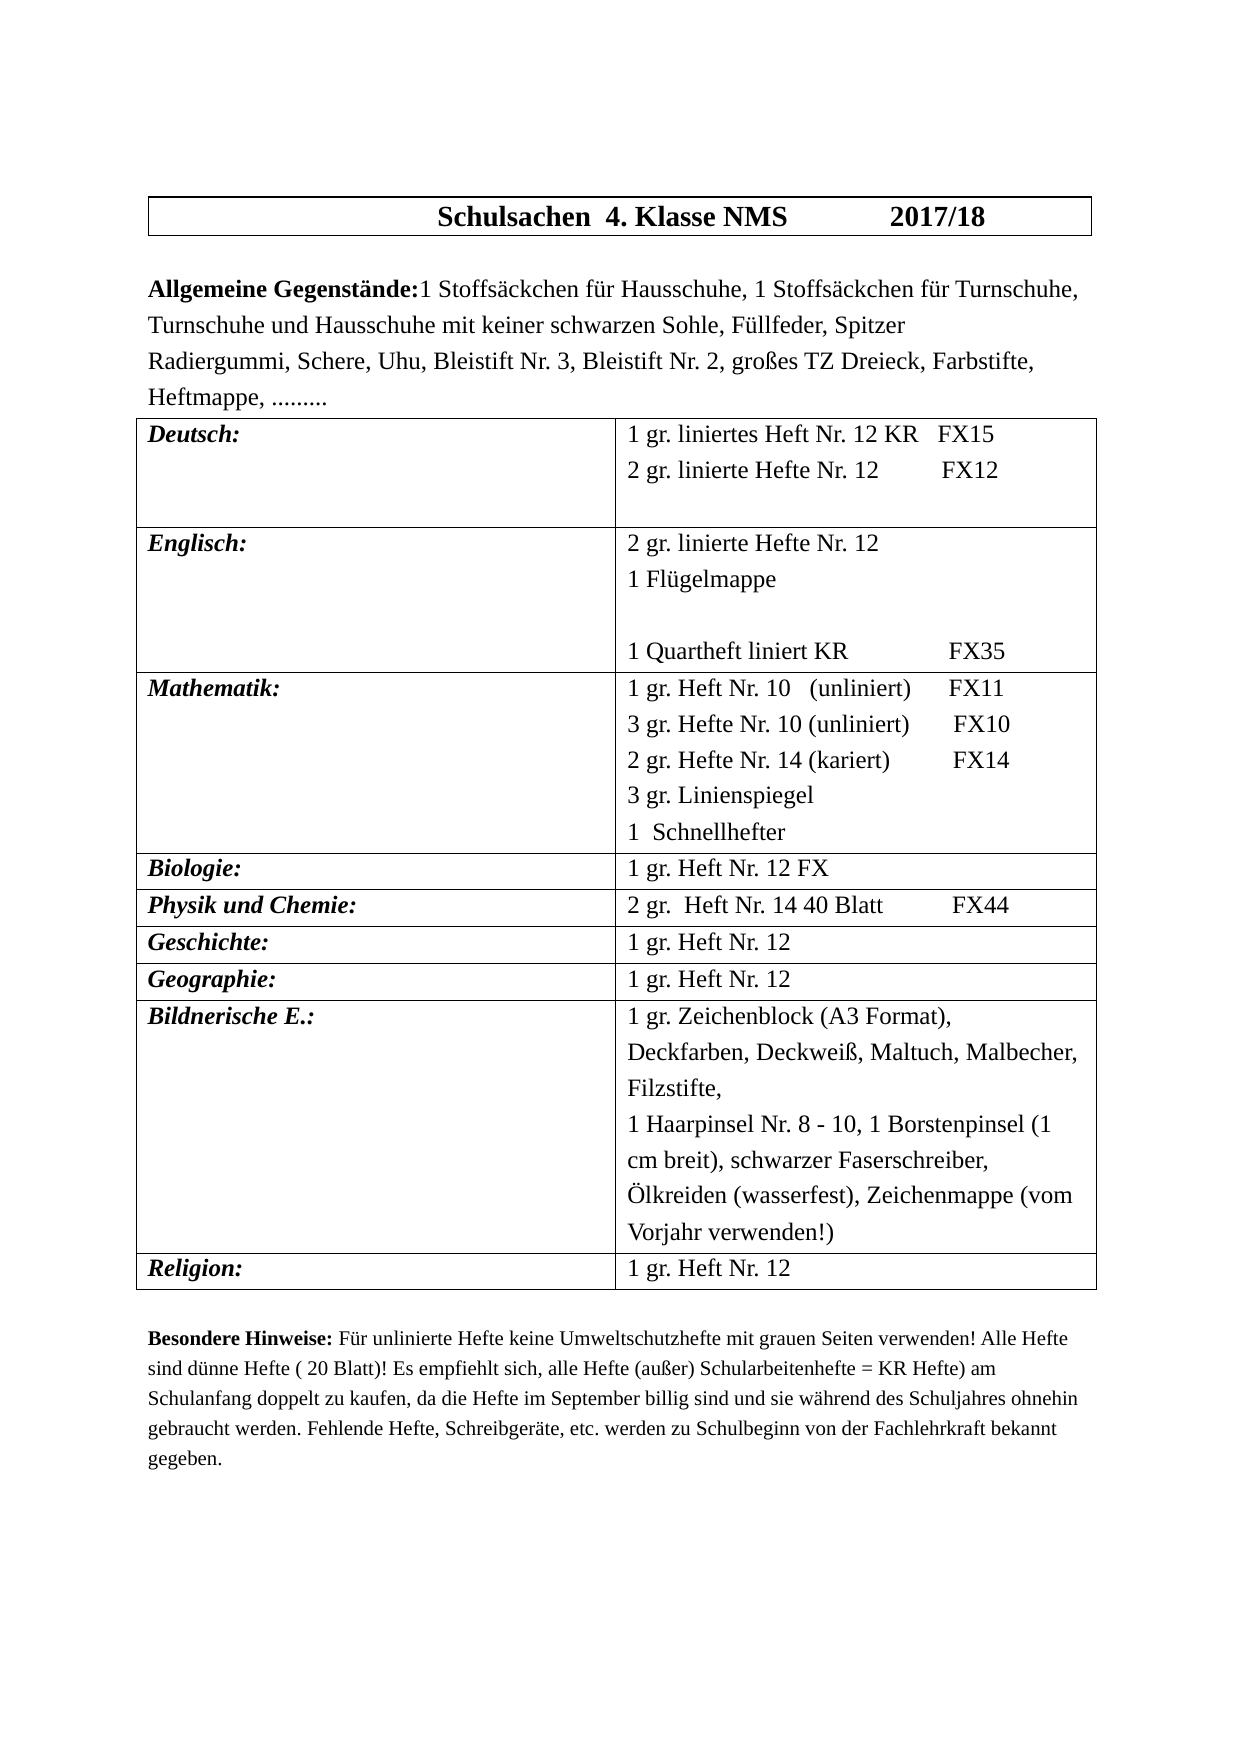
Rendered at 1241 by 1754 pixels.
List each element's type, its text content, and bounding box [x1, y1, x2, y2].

table_cell 1 gr. Heft Nr. 10 (unliniert) FX11 3 gr. Hefte Nr. 10 (unliniert) FX10 2 gr. Hefte Nr. 14 (kariert) FX14 3 gr. Linienspiegel 1 Schnellhefter [616, 673, 1096, 852]
table_cell Geographie: [137, 964, 615, 1000]
table_cell Bildnerische E.: [137, 1001, 615, 1252]
table_cell Mathematik: [137, 673, 615, 852]
text Heftmappe, ......... [148, 382, 1092, 411]
table_cell 1 gr. Zeichenblock (A3 Format), Deckfarben, Deckweiß, Maltuch, Malbecher, Filzstifte, 1 Haarpinsel Nr. 8 - 10, 1 Borstenpinsel (1 cm breit), schwarzer Faserschreiber, Ölkreiden (wasserfest), Zeichenmappe (vom Vorjahr verwenden!) [616, 1001, 1096, 1252]
table_header 1 gr. liniertes Heft Nr. 12 KR FX15 2 gr. linierte Hefte Nr. 12 FX12 [616, 419, 1096, 527]
table_cell 1 gr. Heft Nr. 12 [616, 927, 1096, 963]
table_cell 1 gr. Heft Nr. 12 [616, 1254, 1096, 1289]
table_cell 2 gr. linierte Hefte Nr. 12 1 Flügelmappe 1 Quartheft liniert KR FX35 [616, 528, 1096, 672]
text Schulsachen 4. Klasse NMS 2017/18 [149, 198, 1091, 235]
table_header Deutsch: [137, 419, 615, 527]
table_cell Biologie: [137, 854, 615, 889]
text Besondere Hinweise: Für unlinierte Hefte keine Umweltschutzhefte mit grauen Seiten verwenden! Alle Hefte sind dünne Hefte ( 20 Blatt)! Es empfiehlt sich, alle Hefte (außer) Schularbeitenhefte = KR Hefte) am Schulanfang doppelt zu kaufen, da die Hefte im September billig sind und sie während des Schuljahres ohnehin gebraucht werden. Fehlende Hefte, Schreibgeräte, etc. werden zu Schulbeginn von der Fachlehrkraft bekannt gegeben. [148, 1326, 1092, 1470]
table_cell Physik und Chemie: [137, 890, 615, 926]
table_cell Englisch: [137, 528, 615, 672]
text Turnschuhe und Hausschuhe mit keiner schwarzen Sohle, Füllfeder, Spitzer [148, 311, 1092, 339]
table_cell Geschichte: [137, 927, 615, 963]
table_cell 1 gr. Heft Nr. 12 FX [616, 854, 1096, 889]
text Radiergummi, Schere, Uhu, Bleistift Nr. 3, Bleistift Nr. 2, großes TZ Dreieck, Farbstifte, [148, 346, 1092, 375]
table_cell Religion: [137, 1254, 615, 1289]
text Allgemeine Gegenstände:1 Stoffsäckchen für Hausschuhe, 1 Stoffsäckchen für Turnschuhe, [148, 274, 1092, 303]
table_cell 1 gr. Heft Nr. 12 [616, 964, 1096, 1000]
table_cell 2 gr. Heft Nr. 14 40 Blatt FX44 [616, 890, 1096, 926]
